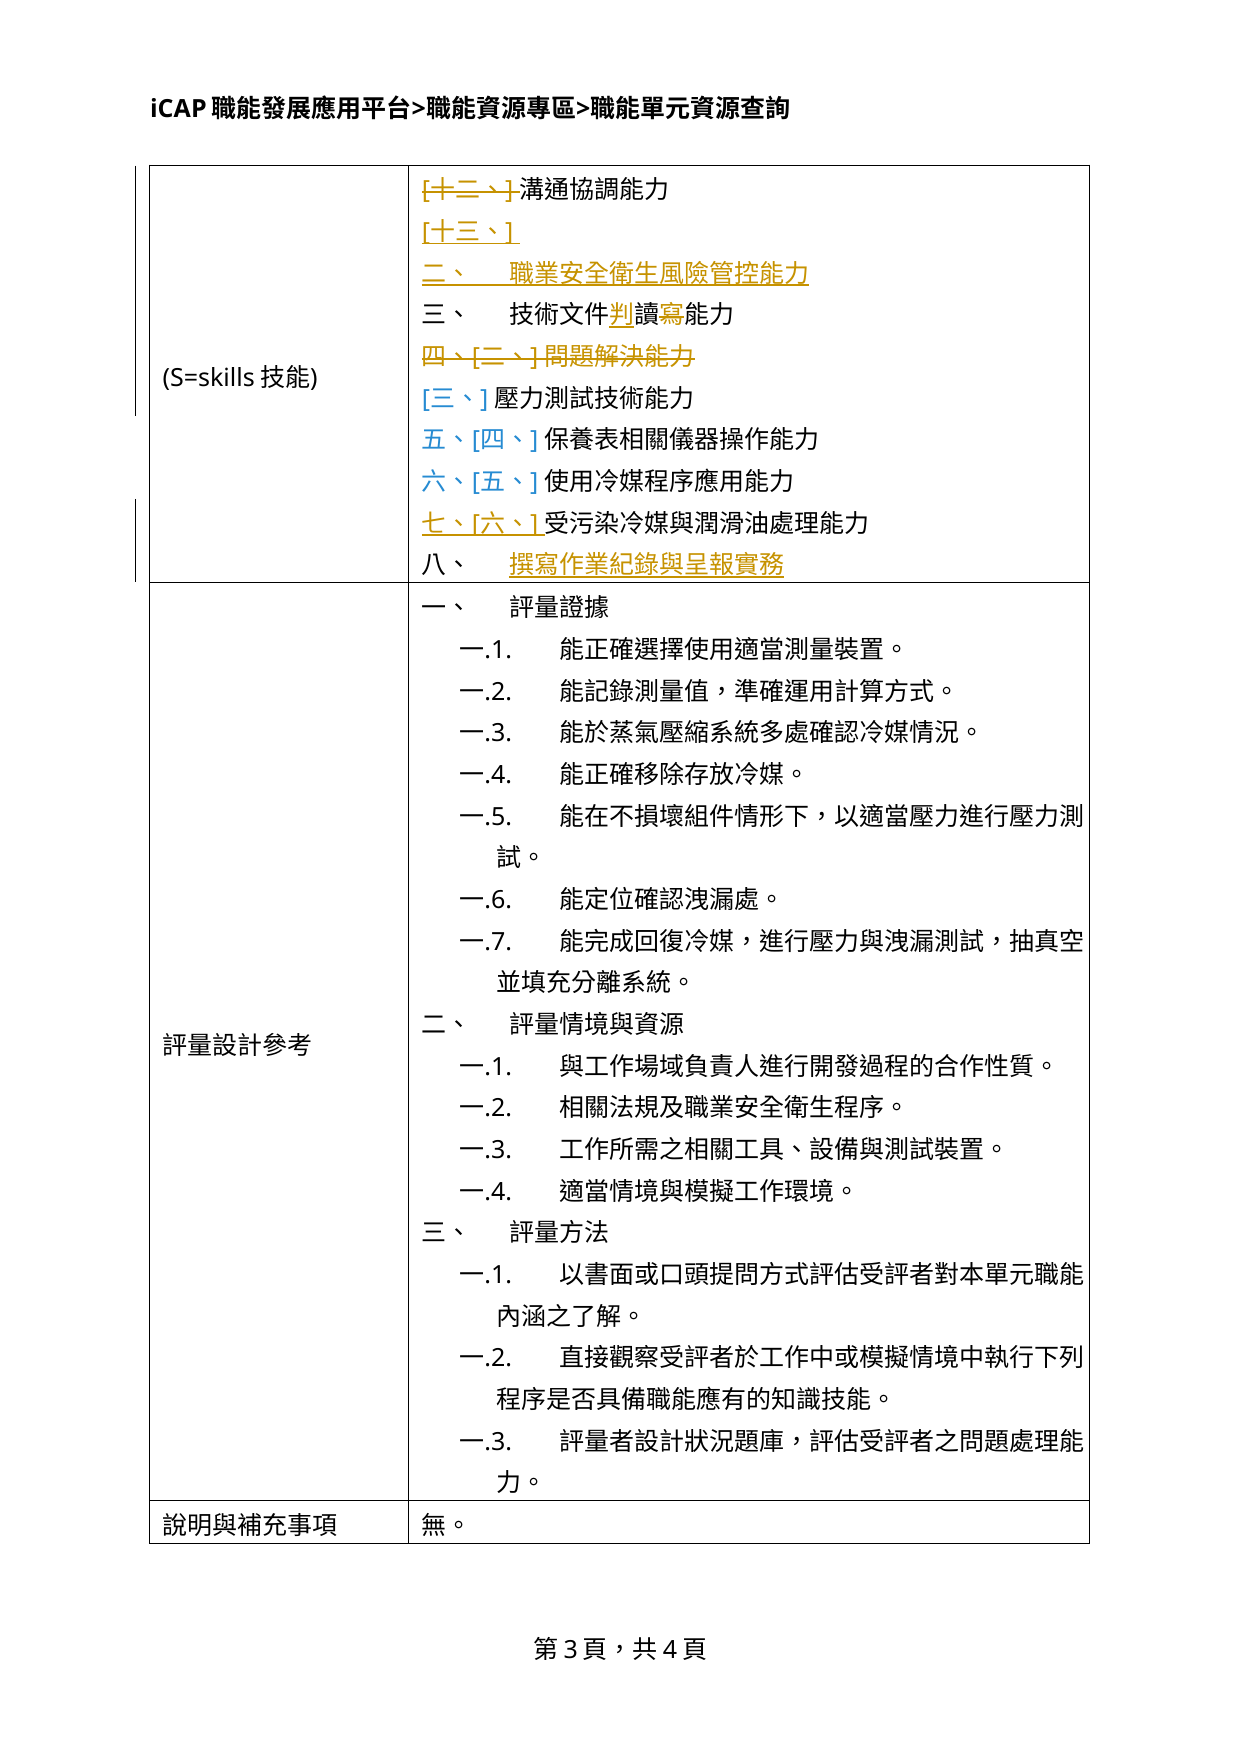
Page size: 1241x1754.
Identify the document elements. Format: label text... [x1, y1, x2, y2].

table_cell 說明與補充事項 [150, 1501, 408, 1543]
table_cell 溝通協調能力 職業安全衛生風險管控能力 技術文件判讀能力 壓力測試技術能力 保養表相關儀器操作能力 使用冷媒程序應用能力 受污染冷媒與潤滑油處理能力 撰寫作業紀錄與呈報實務 [409, 166, 1089, 582]
table_cell 評量設計參考 [150, 583, 408, 1500]
table_cell 評量證據 能正確選擇使用適當測量裝置。 能記錄測量值，準確運用計算方式。 能於蒸氣壓縮系統多處確認冷媒情況。 能正確移除存放冷媒。 能在不損壞組件情形下，以適當壓力進行壓力測試。 能定位確認洩漏處。 能完成回復冷媒，進行壓力與洩漏測試，抽真空並填充分離系統。 評量情境與資源 與工作場域負責人進行開發過程的合作性質。 相關法規及職業安全衛生程序。 工作所需之相關工具、設備與測試裝置。 適當情境與模擬工作環境。 評量方法 以書面或口頭提問方式評估受評者對本單元職能內涵之了解。 直接觀察受評者於工作中或模擬情境中執行下列程序是否具備職能應有的知識技能。 評量者設計狀況題庫，評估受評者之問題處理能力。 [409, 583, 1089, 1500]
table_cell (S=skills技能) [150, 166, 408, 582]
table_cell 無。 [409, 1501, 1089, 1543]
